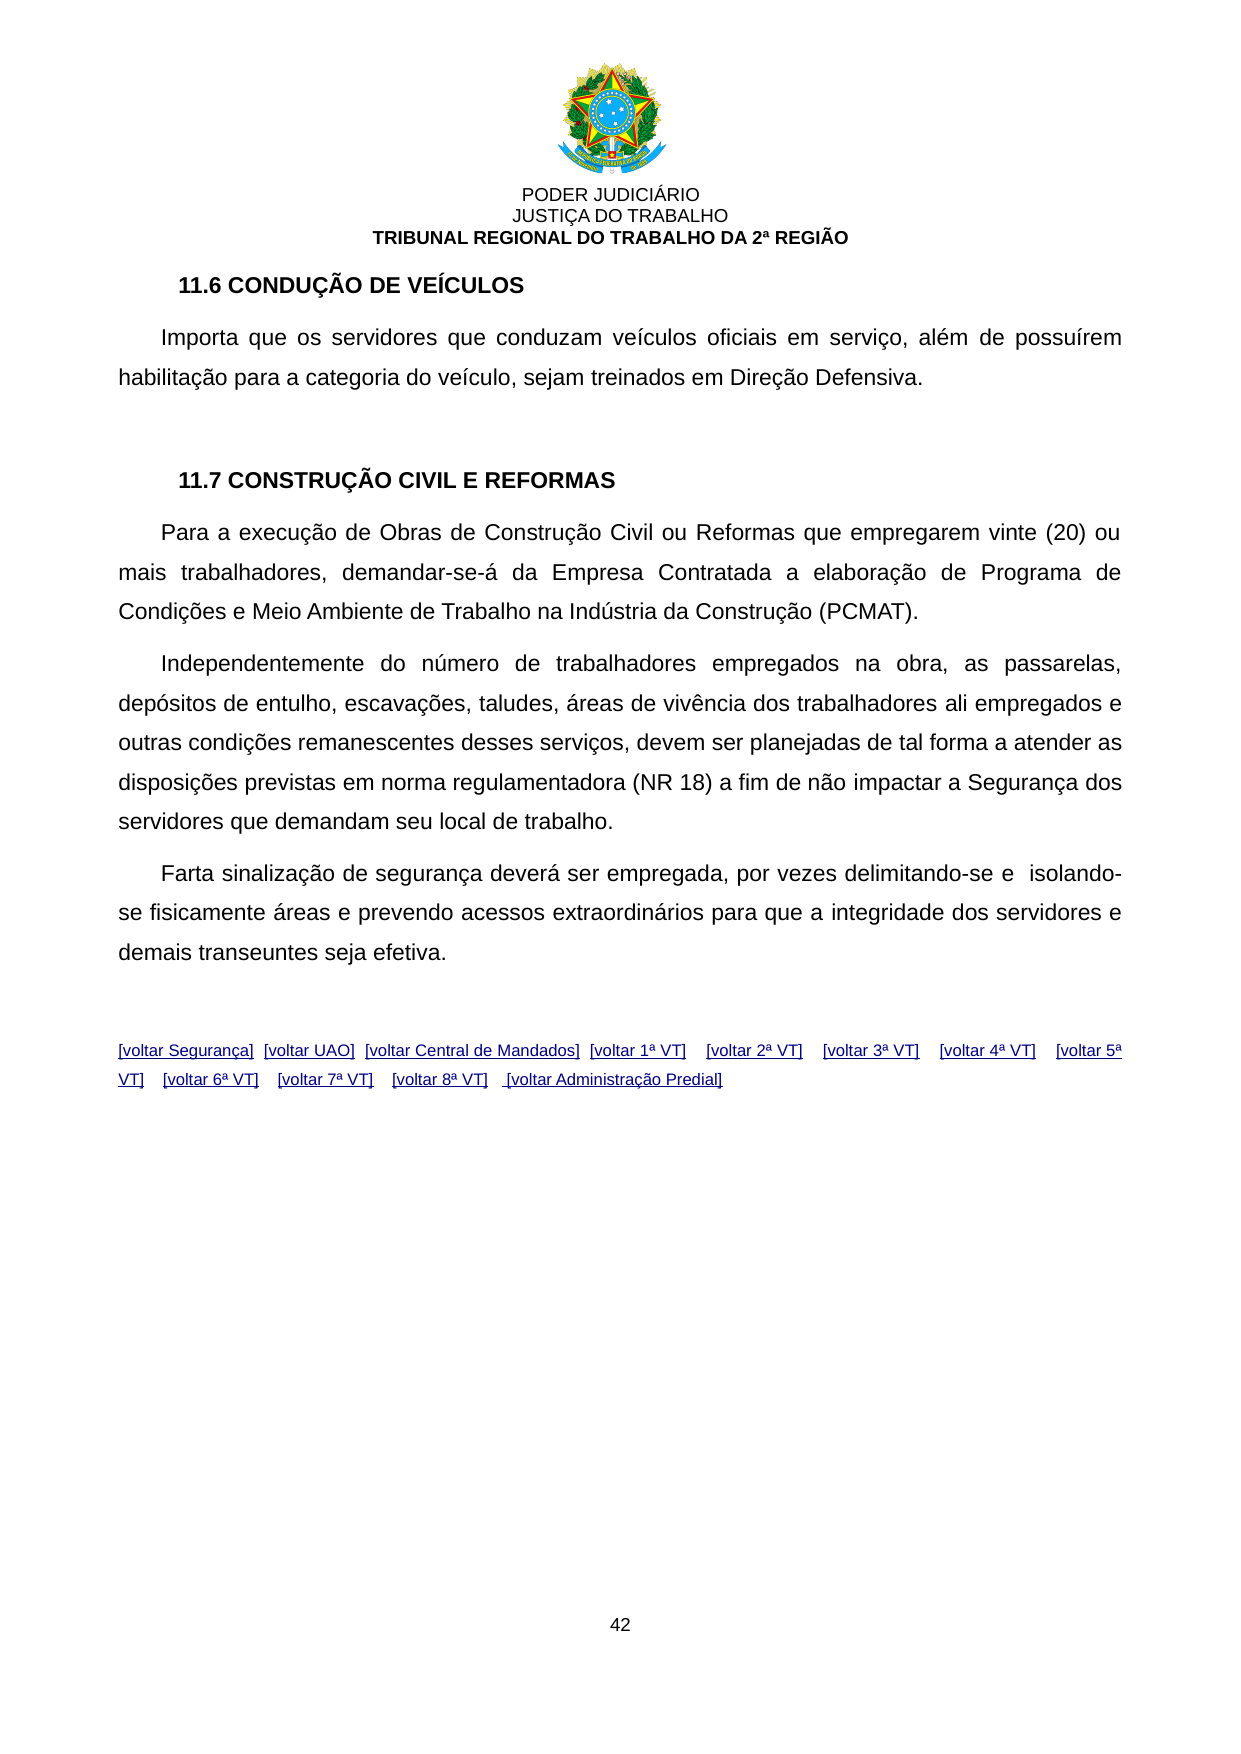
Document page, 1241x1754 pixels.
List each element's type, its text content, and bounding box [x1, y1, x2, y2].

text [voltar Segurança] [voltar UAO] [voltar Central de Mandados] [voltar 1ª VT] [voltar 2ª VT] [voltar 3ª VT] [voltar 4ª VT] [voltar 5ª VT] [voltar 6ª VT] [voltar 7ª VT] [voltar 8ª VT] [voltar Administração Predial] [118, 1041, 1122, 1089]
text Independentemente do número de trabalhadores empregados na obra, as passarelas, depósitos de entulho, escavações, taludes, áreas de vivência dos trabalhadores ali empregados e outras condições remanescentes desses serviços, devem ser planejadas de tal forma a atender as disposições previstas em norma regulamentadora (NR 18) a fim de não impactar a Segurança dos servidores que demandam seu local de trabalho. [118, 650, 1122, 834]
subtitle 11.6 CONDUÇÃO DE VEÍCULOS [118, 272, 1122, 299]
text Para a execução de Obras de Construção Civil ou Reformas que empregarem vinte (20) ou mais trabalhadores, demandar-se-á da Empresa Contratada a elaboração de Programa de Condições e Meio Ambiente de Trabalho na Indústria da Construção (PCMAT). [118, 519, 1122, 624]
text Importa que os servidores que conduzam veículos oficiais em serviço, além de possuírem habilitação para a categoria do veículo, sejam treinados em Direção Defensiva. [118, 324, 1122, 390]
text Farta sinalização de segurança deverá ser empregada, por vezes delimitando-se e isolando-se fisicamente áreas e prevendo acessos extraordinários para que a integridade dos servidores e demais transeuntes seja efetiva. [118, 860, 1122, 965]
subtitle 11.7 CONSTRUÇÃO CIVIL E REFORMAS [118, 467, 1122, 494]
